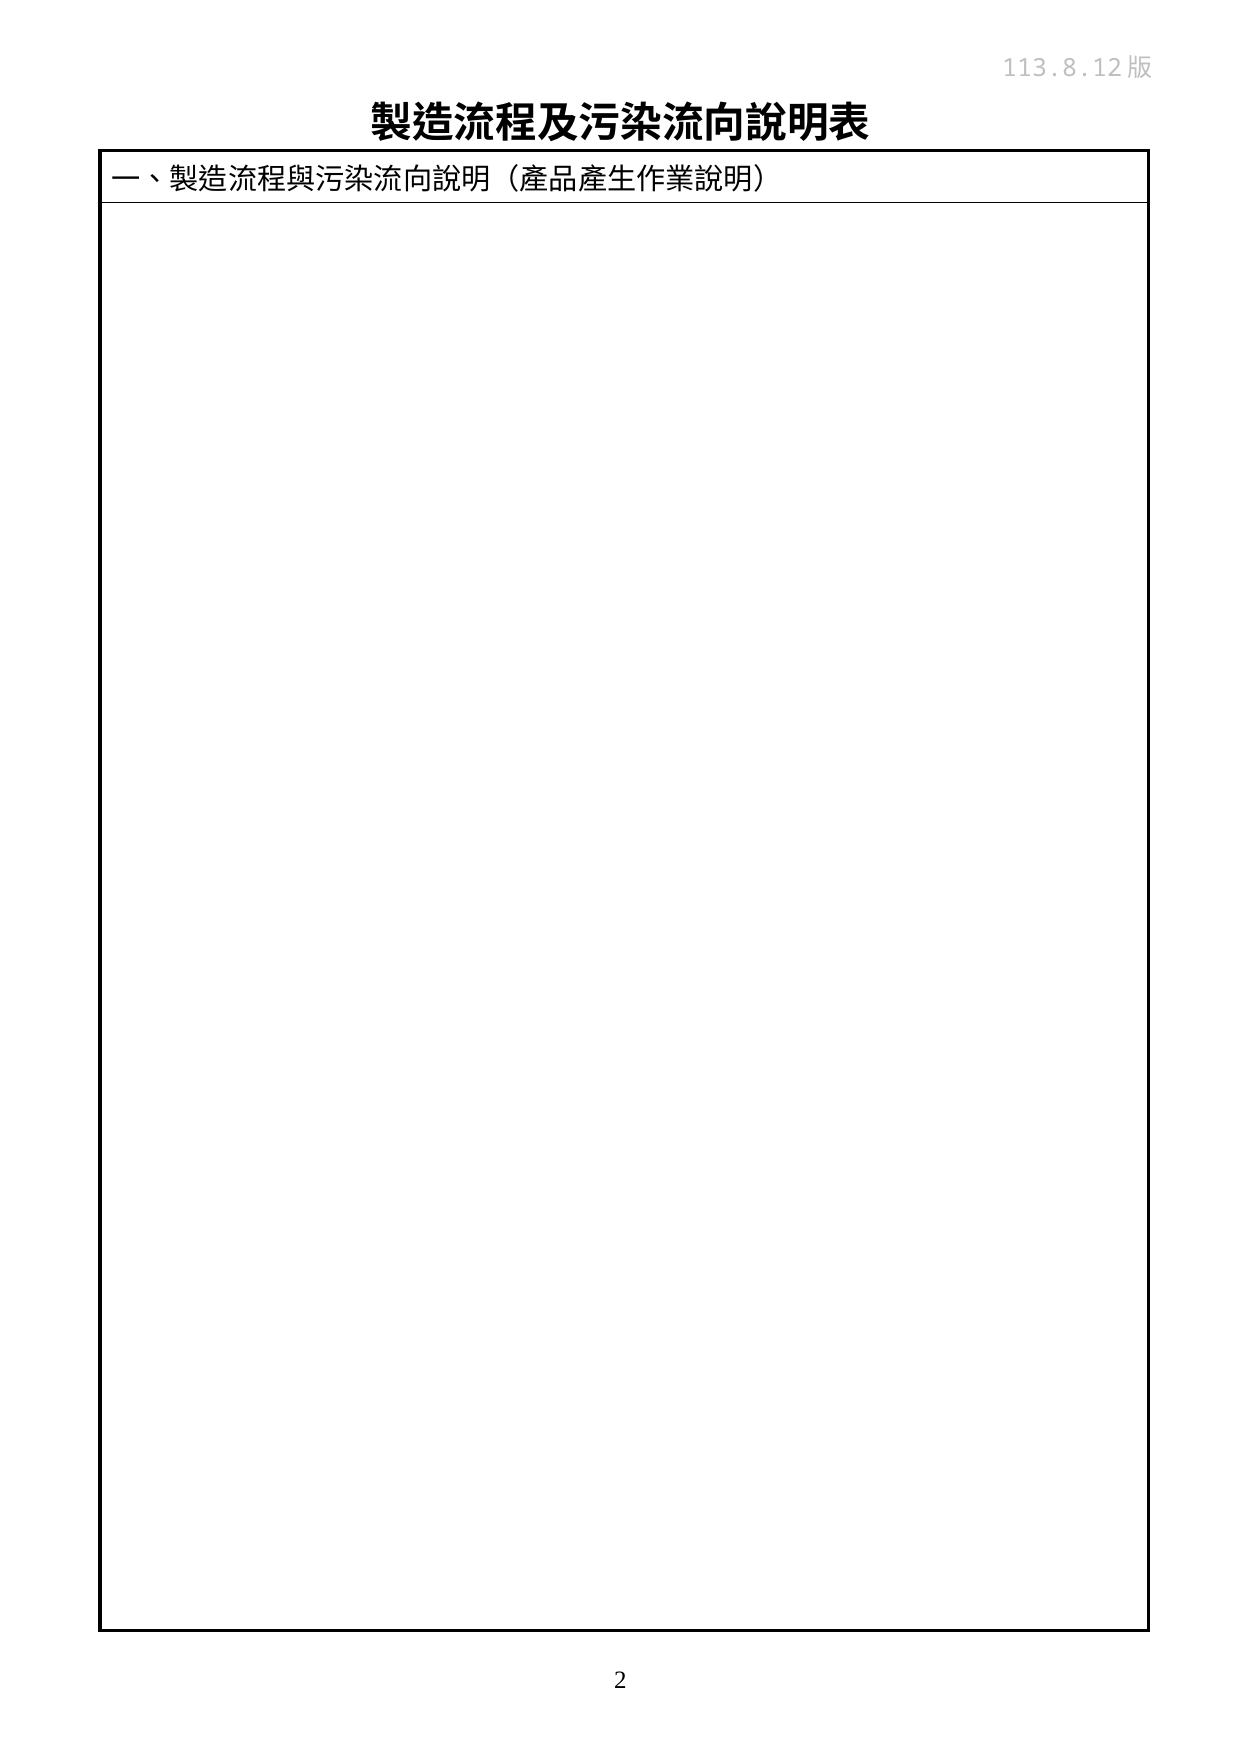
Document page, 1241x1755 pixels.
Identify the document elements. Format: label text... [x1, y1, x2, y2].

text 製造流程及污染流向說明表 [89, 89, 1152, 149]
table_cell [102, 203, 1147, 1629]
table_header 一、製造流程與污染流向說明（產品產生作業說明） [102, 152, 1147, 202]
